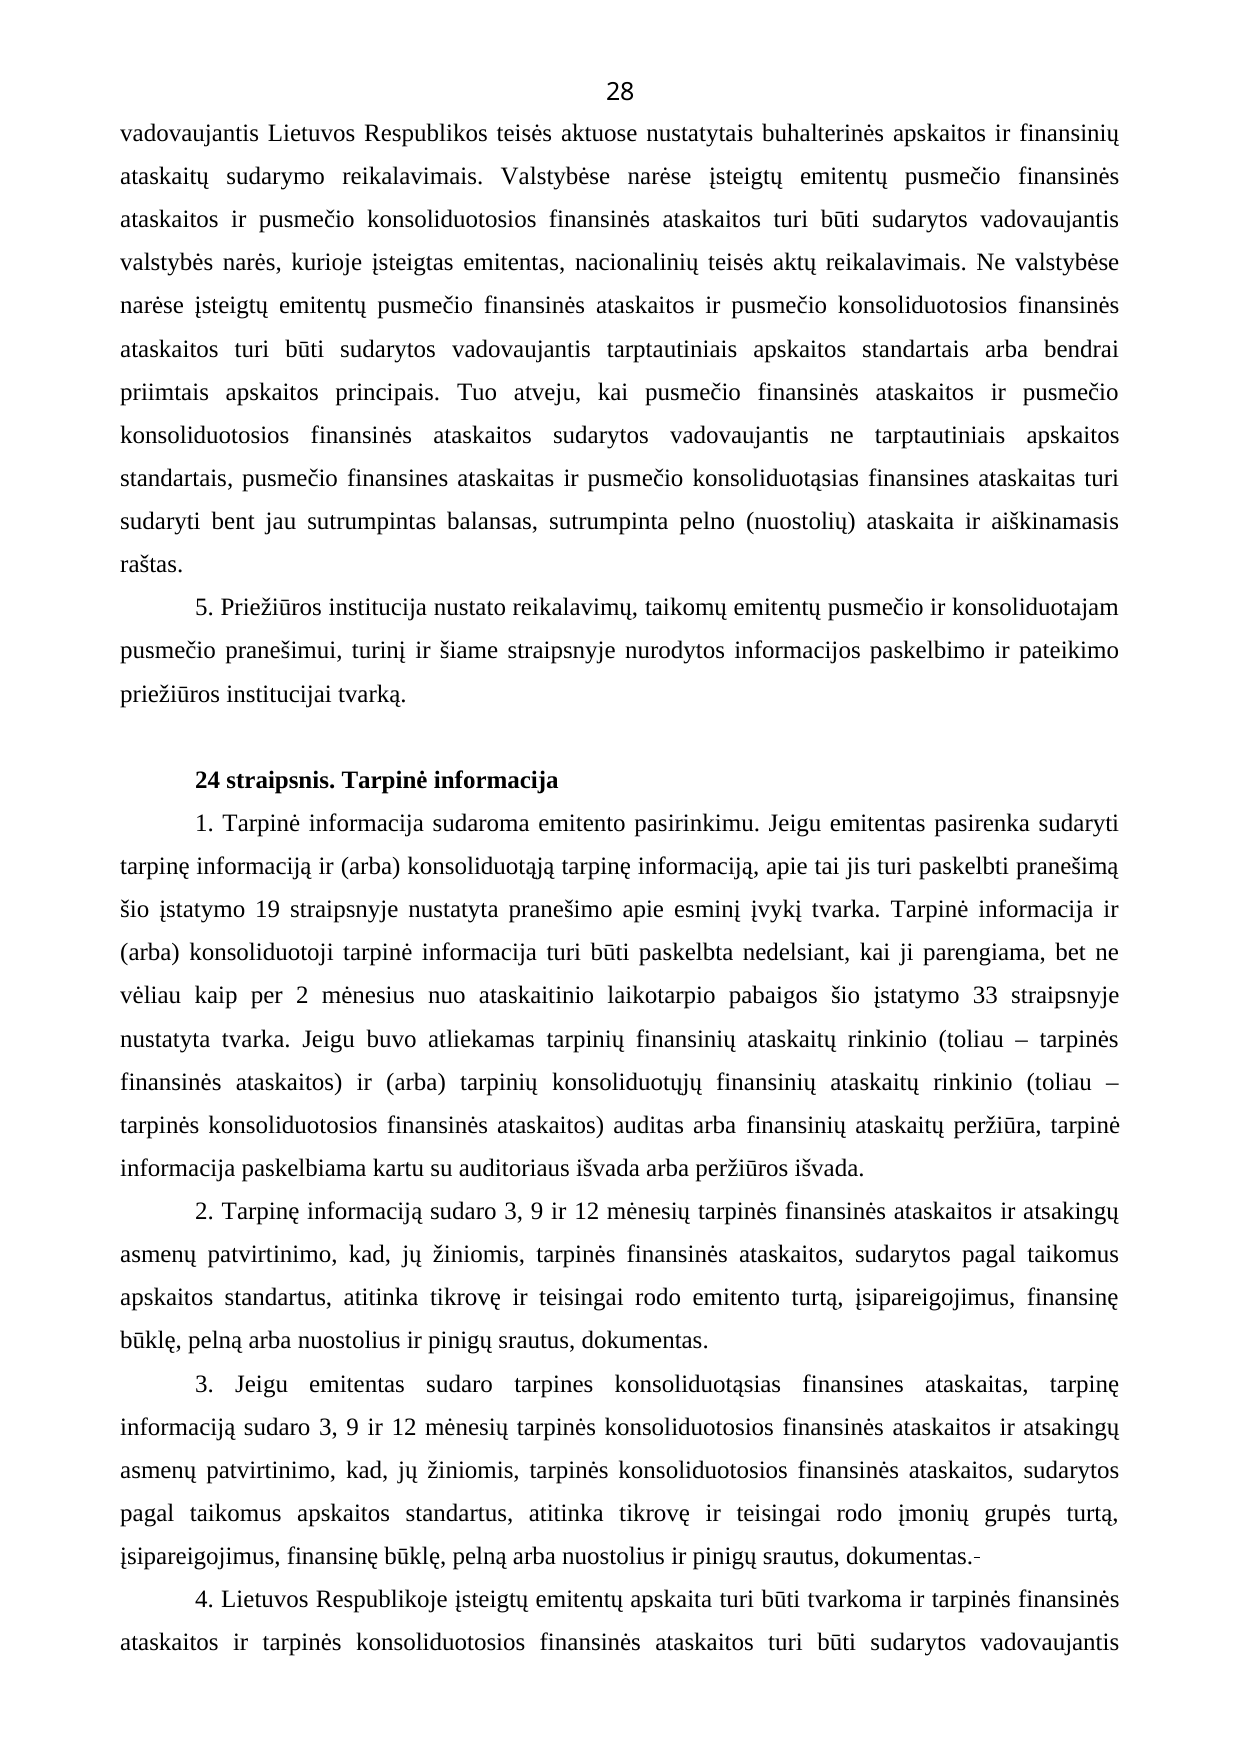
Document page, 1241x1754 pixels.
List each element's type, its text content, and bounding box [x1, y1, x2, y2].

text 24 straipsnis. Tarpinė informacija [120, 765, 1120, 794]
text 2. Tarpinę informaciją sudaro 3, 9 ir 12 mėnesių tarpinės finansinės ataskaitos ir atsakingų asmenų patvirtinimo, kad, jų žiniomis, tarpinės finansinės ataskaitos, sudarytos pagal taikomus apskaitos standartus, atitinka tikrovę ir teisingai rodo emitento turtą, įsipareigojimus, finansinę būklę, pelną arba nuostolius ir pinigų srautus, dokumentas. [120, 1196, 1120, 1354]
text vadovaujantis Lietuvos Respublikos teisės aktuose nustatytais buhalterinės apskaitos ir finansinių ataskaitų sudarymo reikalavimais. Valstybėse narėse įsteigtų emitentų pusmečio finansinės ataskaitos ir pusmečio konsoliduotosios finansinės ataskaitos turi būti sudarytos vadovaujantis valstybės narės, kurioje įsteigtas emitentas, nacionalinių teisės aktų reikalavimais. Ne valstybėse narėse įsteigtų emitentų pusmečio finansinės ataskaitos ir pusmečio konsoliduotosios finansinės ataskaitos turi būti sudarytos vadovaujantis tarptautiniais apskaitos standartais arba bendrai priimtais apskaitos principais. Tuo atveju, kai pusmečio finansinės ataskaitos ir pusmečio konsoliduotosios finansinės ataskaitos sudarytos vadovaujantis ne tarptautiniais apskaitos standartais, pusmečio finansines ataskaitas ir pusmečio konsoliduotąsias finansines ataskaitas turi sudaryti bent jau sutrumpintas balansas, sutrumpinta pelno (nuostolių) ataskaita ir aiškinamasis raštas. [120, 118, 1120, 578]
text 3. Jeigu emitentas sudaro tarpines konsoliduotąsias finansines ataskaitas, tarpinę informaciją sudaro 3, 9 ir 12 mėnesių tarpinės konsoliduotosios finansinės ataskaitos ir atsakingų asmenų patvirtinimo, kad, jų žiniomis, tarpinės konsoliduotosios finansinės ataskaitos, sudarytos pagal taikomus apskaitos standartus, atitinka tikrovę ir teisingai rodo įmonių grupės turtą, įsipareigojimus, finansinę būklę, pelną arba nuostolius ir pinigų srautus, dokumentas. [120, 1369, 1120, 1570]
text 5. Priežiūros institucija nustato reikalavimų, taikomų emitentų pusmečio ir konsoliduotajam pusmečio pranešimui, turinį ir šiame straipsnyje nurodytos informacijos paskelbimo ir pateikimo priežiūros institucijai tvarką. [120, 592, 1120, 707]
text 1. Tarpinė informacija sudaroma emitento pasirinkimu. Jeigu emitentas pasirenka sudaryti tarpinę informaciją ir (arba) konsoliduotąją tarpinę informaciją, apie tai jis turi paskelbti pranešimą šio įstatymo 19 straipsnyje nustatyta pranešimo apie esminį įvykį tvarka. Tarpinė informacija ir (arba) konsoliduotoji tarpinė informacija turi būti paskelbta nedelsiant, kai ji parengiama, bet ne vėliau kaip per 2 mėnesius nuo ataskaitinio laikotarpio pabaigos šio įstatymo 33 straipsnyje nustatyta tvarka. Jeigu buvo atliekamas tarpinių finansinių ataskaitų rinkinio (toliau – tarpinės finansinės ataskaitos) ir (arba) tarpinių konsoliduotųjų finansinių ataskaitų rinkinio (toliau – tarpinės konsoliduotosios finansinės ataskaitos) auditas arba finansinių ataskaitų peržiūra, tarpinė informacija paskelbiama kartu su auditoriaus išvada arba peržiūros išvada. [120, 808, 1120, 1182]
text 4. Lietuvos Respublikoje įsteigtų emitentų apskaita turi būti tvarkoma ir tarpinės finansinės ataskaitos ir tarpinės konsoliduotosios finansinės ataskaitos turi būti sudarytos vadovaujantis [120, 1584, 1120, 1656]
